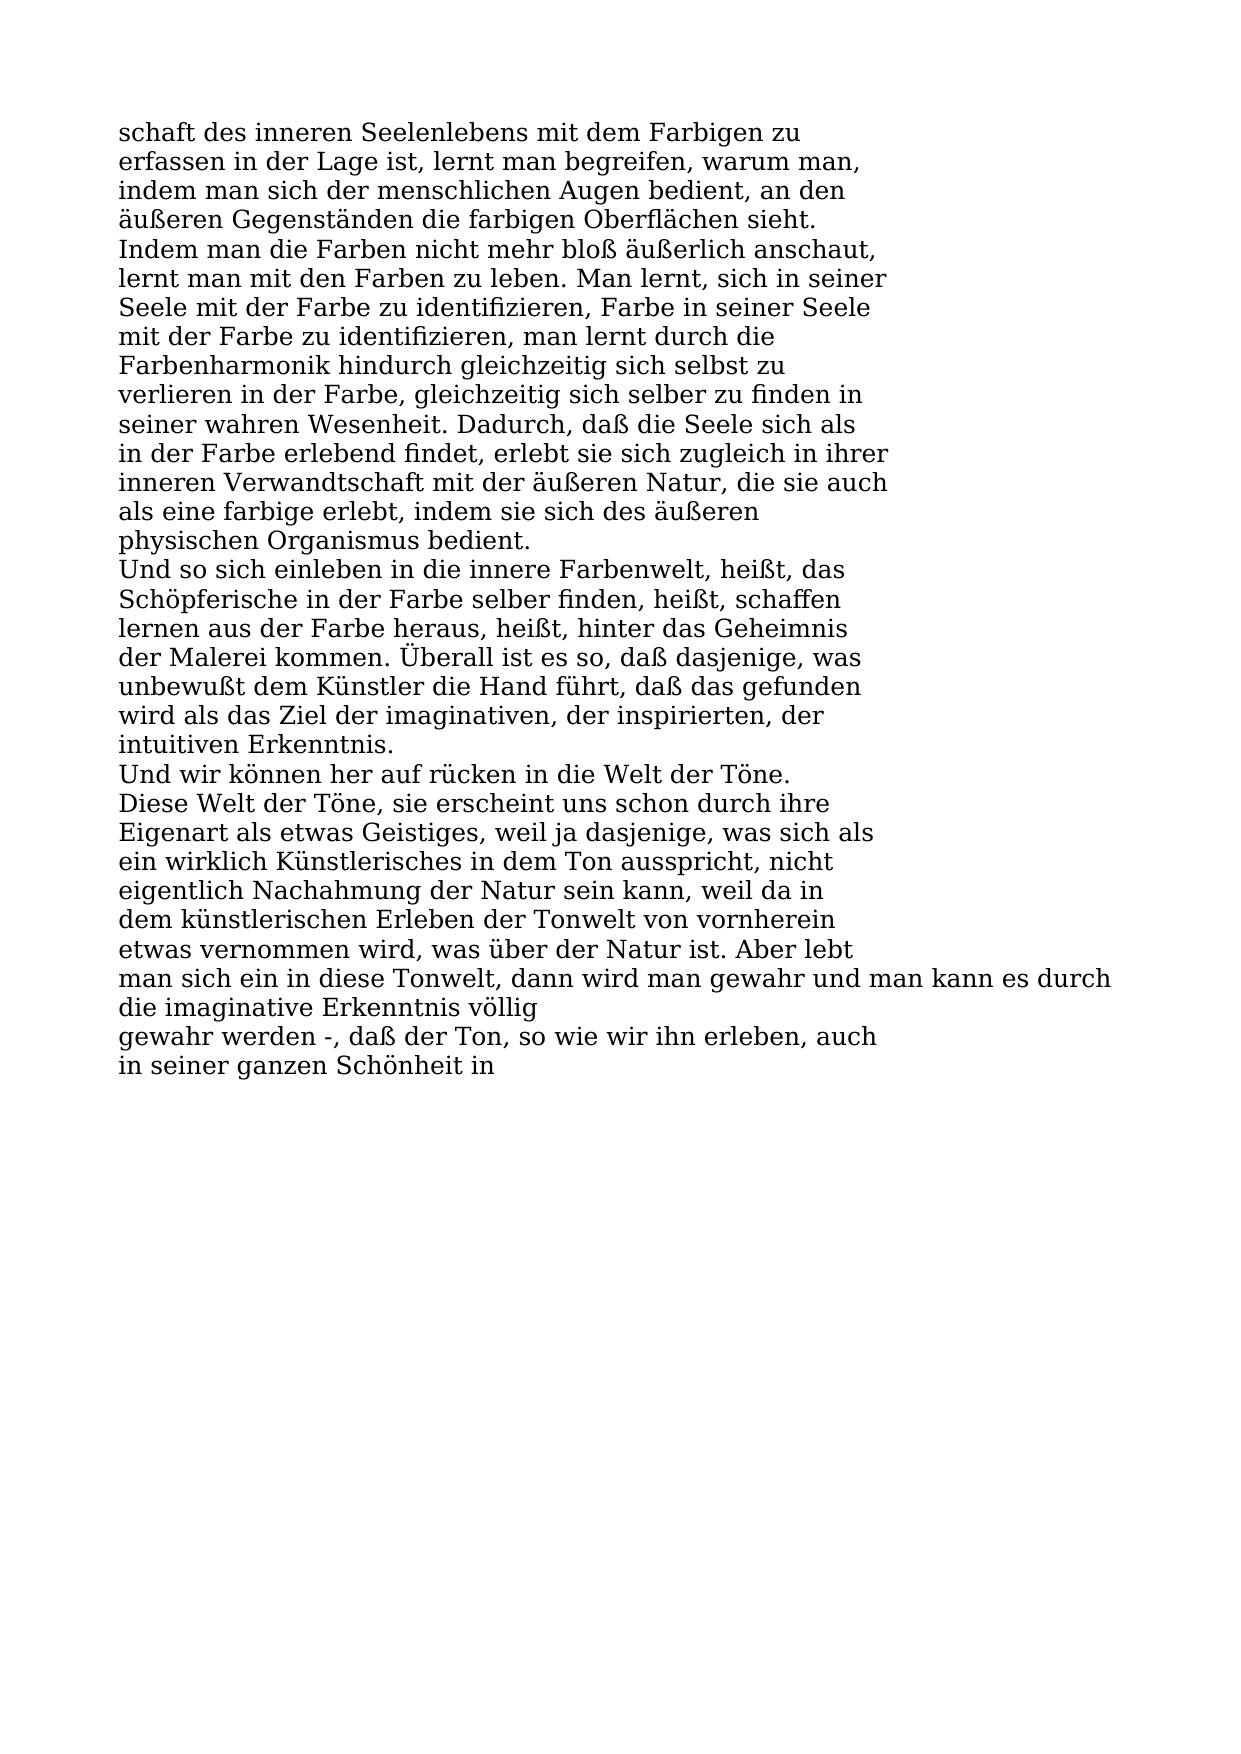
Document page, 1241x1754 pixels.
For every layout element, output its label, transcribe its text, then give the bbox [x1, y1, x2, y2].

text Indem man die Farben nicht mehr bloß äußerlich anschaut, [118, 235, 1122, 264]
text Und wir können her auf rücken in die Welt der Töne. [118, 760, 1122, 789]
text indem man sich der menschlichen Augen bedient, an den [118, 176, 1122, 206]
text lernt man mit den Farben zu leben. Man lernt, sich in seiner [118, 264, 1122, 293]
text Farbenharmonik hindurch gleichzeitig sich selbst zu [118, 351, 1122, 381]
text seiner wahren Wesenheit. Dadurch, daß die Seele sich als [118, 410, 1122, 439]
text dem künstlerischen Erleben der Tonwelt von vornherein [118, 906, 1122, 935]
text mit der Farbe zu identifizieren, man lernt durch die [118, 322, 1122, 351]
text wird als das Ziel der imaginativen, der inspirierten, der [118, 701, 1122, 731]
text unbewußt dem Künstler die Hand führt, daß das gefunden [118, 672, 1122, 701]
text als eine farbige erlebt, indem sie sich des äußeren [118, 497, 1122, 526]
text gewahr werden -, daß der Ton, so wie wir ihn erleben, auch [118, 1022, 1122, 1051]
text der Malerei kommen. Überall ist es so, daß dasjenige, was [118, 643, 1122, 672]
text erfassen in der Lage ist, lernt man begreifen, warum man, [118, 147, 1122, 176]
text etwas vernommen wird, was über der Natur ist. Aber lebt [118, 935, 1122, 964]
text Diese Welt der Töne, sie erscheint uns schon durch ihre [118, 789, 1122, 818]
text physischen Organismus bedient. [118, 526, 1122, 556]
text man sich ein in diese Tonwelt, dann wird man gewahr und man kann es durch die imaginative Erkenntnis völlig [118, 964, 1122, 1022]
text verlieren in der Farbe, gleichzeitig sich selber zu finden in [118, 381, 1122, 410]
text inneren Verwandtschaft mit der äußeren Natur, die sie auch [118, 468, 1122, 497]
text ein wirklich Künstlerisches in dem Ton ausspricht, nicht [118, 847, 1122, 876]
text eigentlich Nachahmung der Natur sein kann, weil da in [118, 876, 1122, 906]
text Seele mit der Farbe zu identifizieren, Farbe in seiner Seele [118, 293, 1122, 322]
text Eigenart als etwas Geistiges, weil ja dasjenige, was sich als [118, 818, 1122, 847]
text in seiner ganzen Schönheit in [118, 1051, 1122, 1081]
text schaft des inneren Seelenlebens mit dem Farbigen zu [118, 118, 1122, 147]
text intuitiven Erkenntnis. [118, 731, 1122, 760]
text lernen aus der Farbe heraus, heißt, hinter das Geheimnis [118, 614, 1122, 643]
text Schöpferische in der Farbe selber finden, heißt, schaffen [118, 585, 1122, 614]
text Und so sich einleben in die innere Farbenwelt, heißt, das [118, 556, 1122, 585]
text in der Farbe erlebend findet, erlebt sie sich zugleich in ihrer [118, 439, 1122, 468]
text äußeren Gegenständen die farbigen Oberflächen sieht. [118, 206, 1122, 235]
